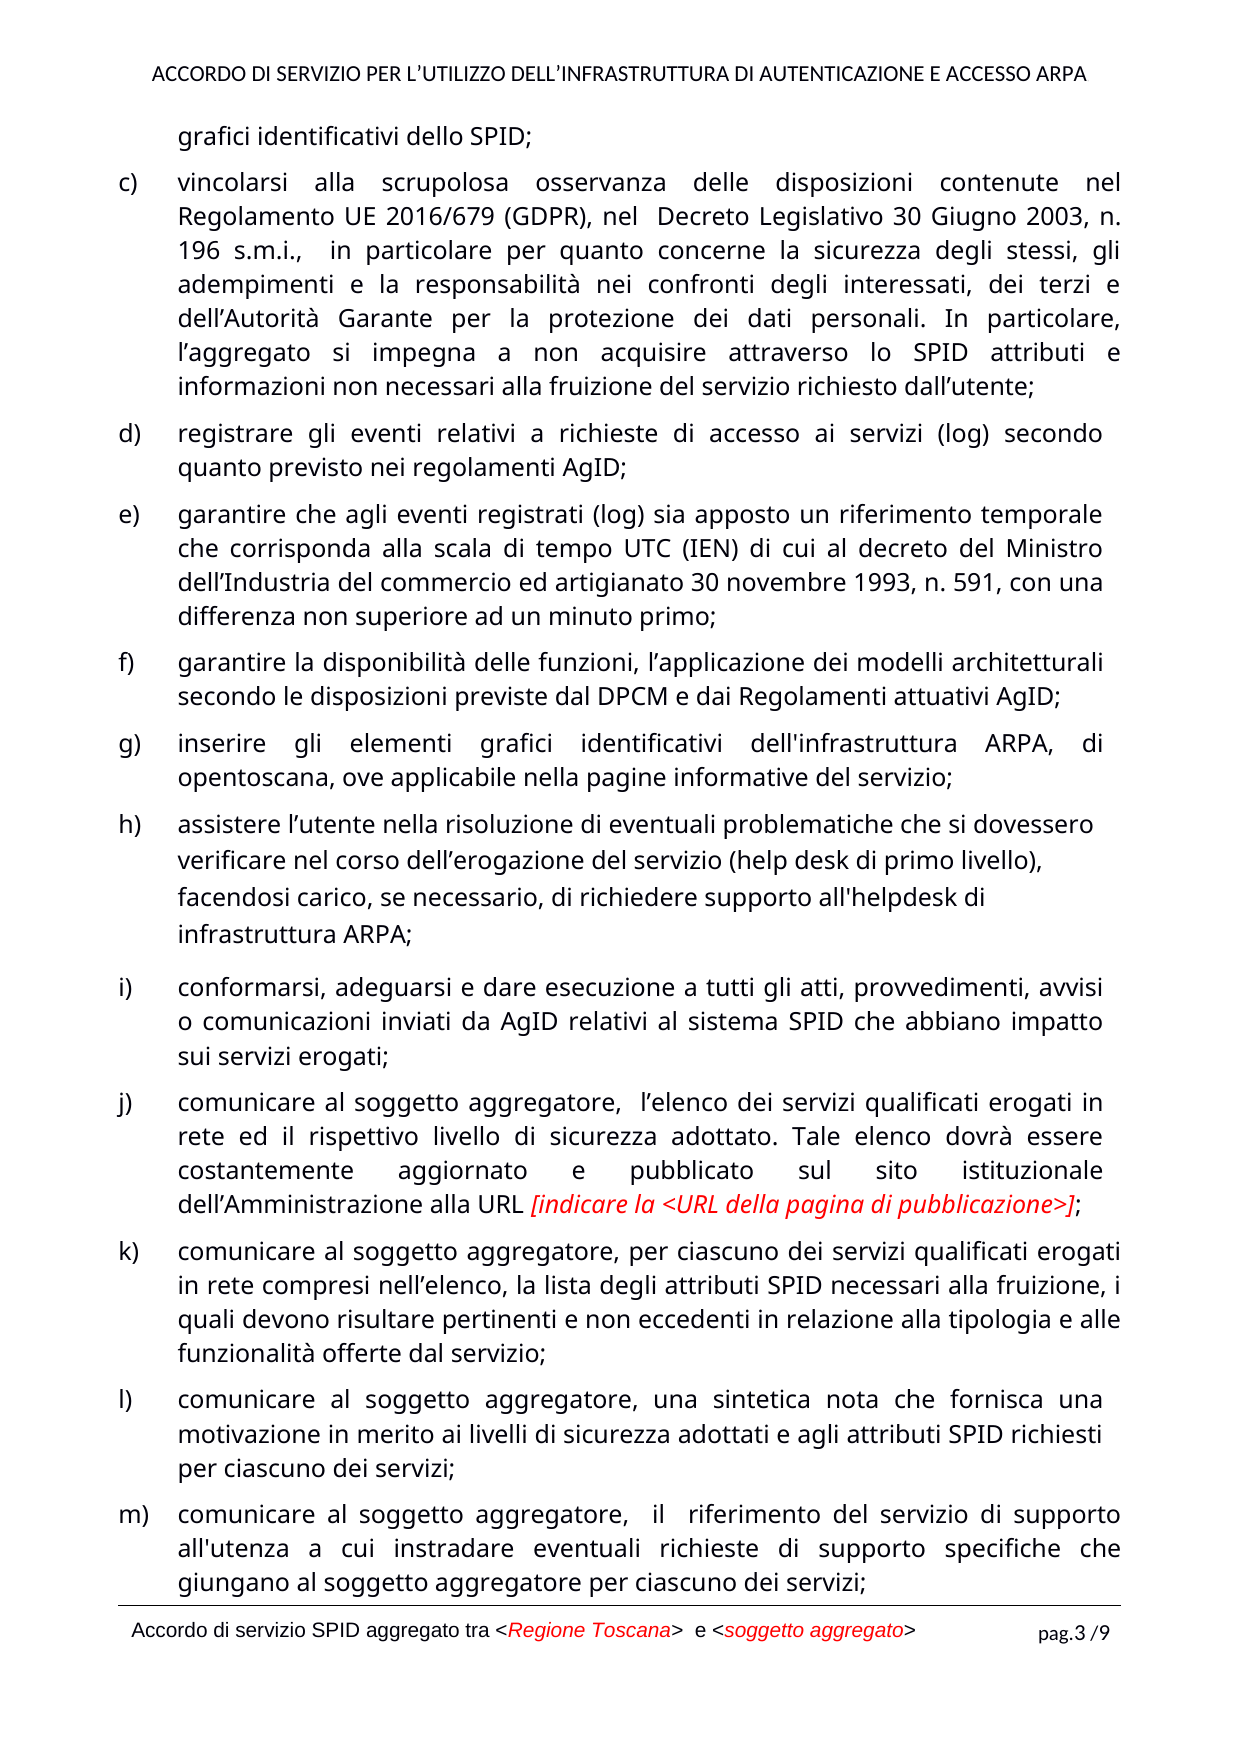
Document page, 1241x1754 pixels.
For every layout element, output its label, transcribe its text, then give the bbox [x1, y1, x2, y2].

list assistere l’utente nella risoluzione di eventuali problematiche che si dovessero verificare nel corso dell’erogazione del servizio (help desk di primo livello), facendosi carico, se necessario, di richiedere supporto all'helpdesk di infrastruttura ARPA; [118, 806, 1122, 951]
list comunicare al soggetto aggregatore, il riferimento del servizio di supporto all'utenza a cui instradare eventuali richieste di supporto specifiche che giungano al soggetto aggregatore per ciascuno dei servizi; [118, 1497, 1122, 1599]
list comunicare al soggetto aggregatore, per ciascuno dei servizi qualificati erogati in rete compresi nell’elenco, la lista degli attributi SPID necessari alla fruizione, i quali devono risultare pertinenti e non eccedenti in relazione alla tipologia e alle funzionalità offerte dal servizio; [118, 1233, 1122, 1370]
list conformarsi, adeguarsi e dare esecuzione a tutti gli atti, provvedimenti, avvisi o comunicazioni inviati da AgID relativi al sistema SPID che abbiano impatto sui servizi erogati; [118, 970, 1104, 1072]
list garantire la disponibilità delle funzioni, l’applicazione dei modelli architetturali secondo le disposizioni previste dal DPCM e dai Regolamenti attuativi AgID; [118, 645, 1104, 713]
list comunicare al soggetto aggregatore, l’elenco dei servizi qualificati erogati in rete ed il rispettivo livello di sicurezza adottato. Tale elenco dovrà essere costantemente aggiornato e pubblicato sul sito istituzionale dell’Amministrazione alla URL [indicare la <URL della pagina di pubblicazione>]; [118, 1085, 1104, 1221]
list registrare gli eventi relativi a richieste di accesso ai servizi (log) secondo quanto previsto nei regolamenti AgID; [118, 416, 1104, 484]
list vincolarsi alla scrupolosa osservanza delle disposizioni contenute nel Regolamento UE 2016/679 (GDPR), nel Decreto Legislativo 30 Giugno 2003, n. 196 s.m.i., in particolare per quanto concerne la sicurezza degli stessi, gli adempimenti e la responsabilità nei confronti degli interessati, dei terzi e dell’Autorità Garante per la protezione dei dati personali. In particolare, l’aggregato si impegna a non acquisire attraverso lo SPID attributi e informazioni non necessari alla fruizione del servizio richiesto dall’utente; [118, 165, 1122, 403]
list grafici identificativi dello SPID; [118, 118, 1122, 152]
list comunicare al soggetto aggregatore, una sintetica nota che fornisca una motivazione in merito ai livelli di sicurezza adottati e agli attributi SPID richiesti per ciascuno dei servizi; [118, 1382, 1104, 1484]
list inserire gli elementi grafici identificativi dell'infrastruttura ARPA, di opentoscana, ove applicabile nella pagine informative del servizio; [118, 726, 1104, 794]
list garantire che agli eventi registrati (log) sia apposto un riferimento temporale che corrisponda alla scala di tempo UTC (IEN) di cui al decreto del Ministro dell’Industria del commercio ed artigianato 30 novembre 1993, n. 591, con una differenza non superiore ad un minuto primo; [118, 496, 1104, 632]
